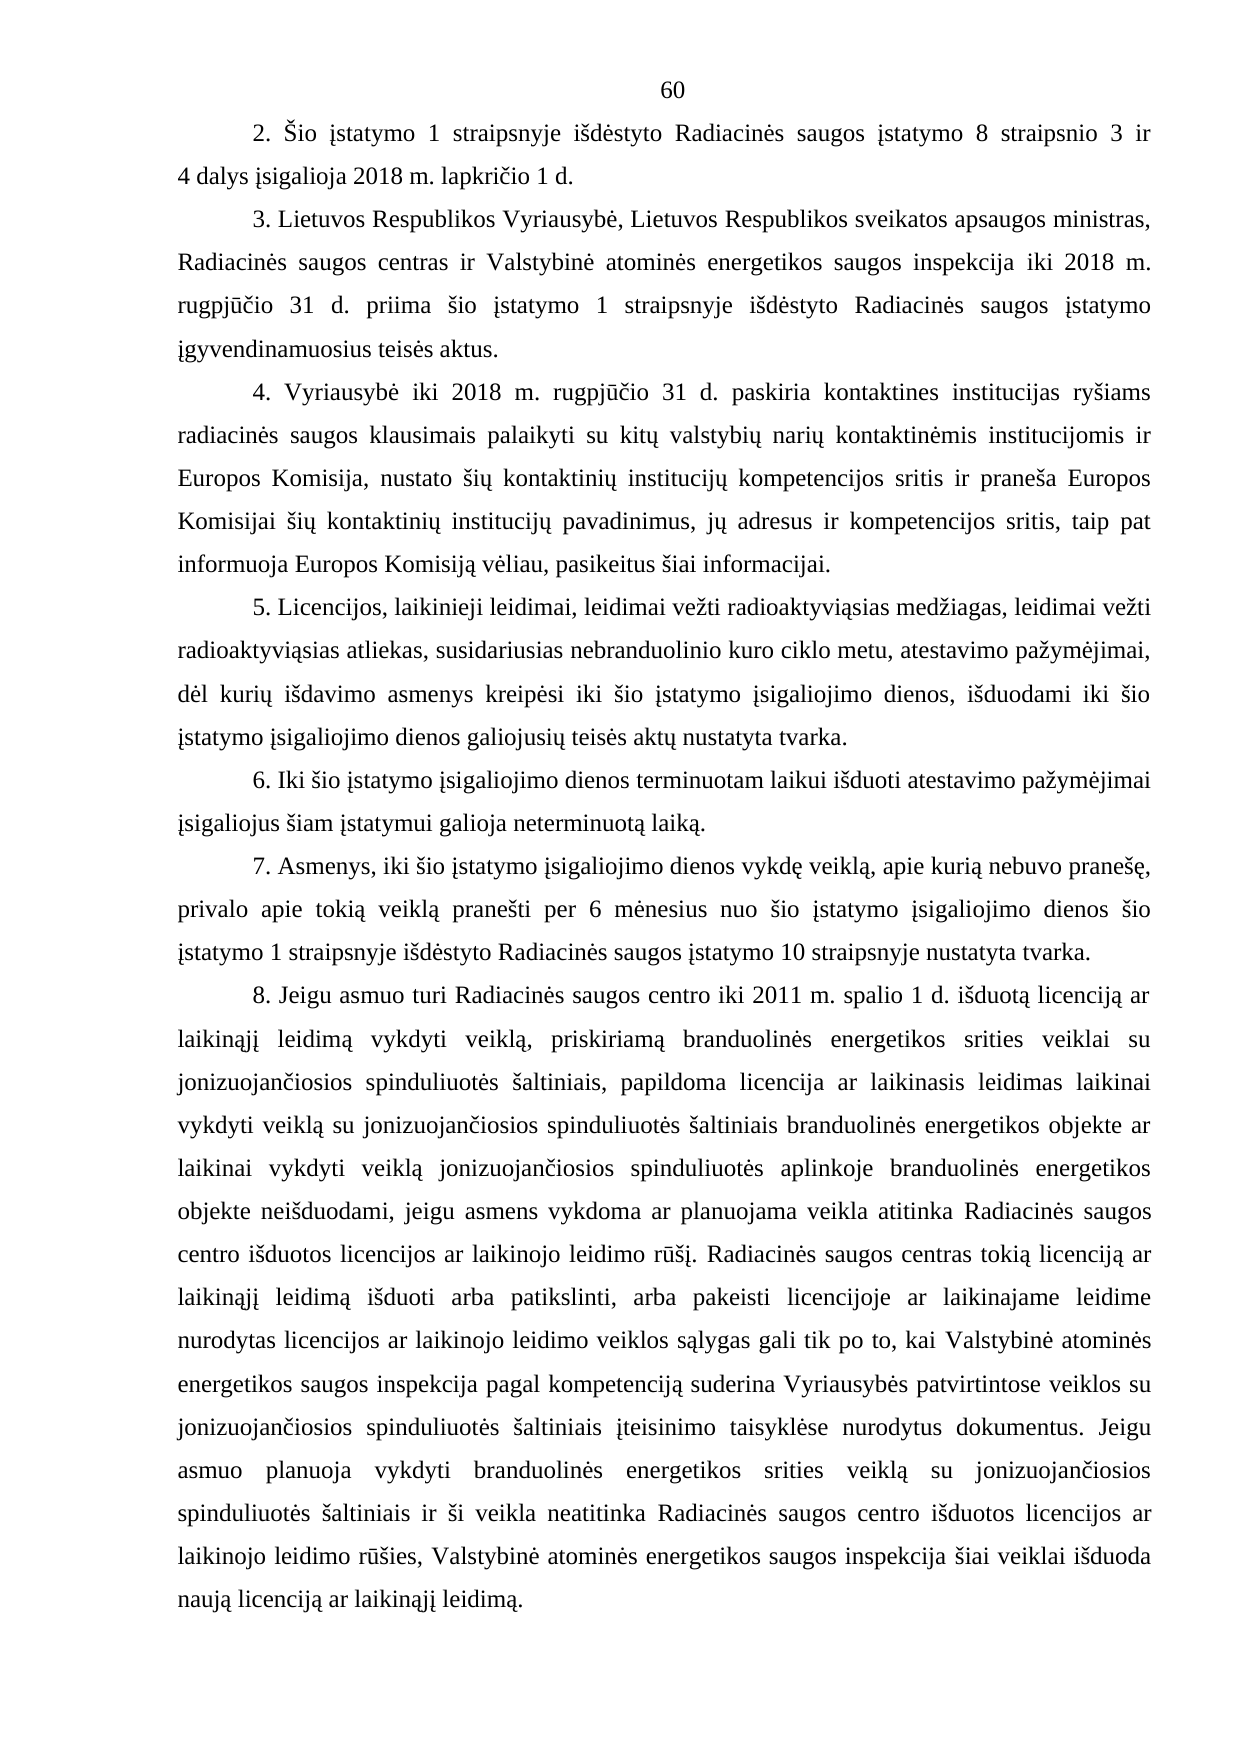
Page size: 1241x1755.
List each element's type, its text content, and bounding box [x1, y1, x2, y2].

text 5. Licencijos, laikinieji leidimai, leidimai vežti radioaktyviąsias medžiagas, leidimai vežti radioaktyviąsias atliekas, susidariusias nebranduolinio kuro ciklo metu, atestavimo pažymėjimai, dėl kurių išdavimo asmenys kreipėsi iki šio įstatymo įsigaliojimo dienos, išduodami iki šio įstatymo įsigaliojimo dienos galiojusių teisės aktų nustatyta tvarka. [177, 592, 1152, 751]
text 6. Iki šio įstatymo įsigaliojimo dienos terminuotam laikui išduoti atestavimo pažymėjimai įsigaliojus šiam įstatymui galioja neterminuotą laiką. [177, 765, 1152, 837]
text 4. Vyriausybė iki 2018 m. rugpjūčio 31 d. paskiria kontaktines institucijas ryšiams radiacinės saugos klausimais palaikyti su kitų valstybių narių kontaktinėmis institucijomis ir Europos Komisija, nustato šių kontaktinių institucijų kompetencijos sritis ir praneša Europos Komisijai šių kontaktinių institucijų pavadinimus, jų adresus ir kompetencijos sritis, taip pat informuoja Europos Komisiją vėliau, pasikeitus šiai informacijai. [177, 377, 1152, 578]
text 2. Šio įstatymo 1 straipsnyje išdėstyto Radiacinės saugos įstatymo 8 straipsnio 3 ir 4 dalys įsigalioja 2018 m. lapkričio 1 d. [177, 118, 1152, 190]
text 3. Lietuvos Respublikos Vyriausybė, Lietuvos Respublikos sveikatos apsaugos ministras, Radiacinės saugos centras ir Valstybinė atominės energetikos saugos inspekcija iki 2018 m. rugpjūčio 31 d. priima šio įstatymo 1 straipsnyje išdėstyto Radiacinės saugos įstatymo įgyvendinamuosius teisės aktus. [177, 204, 1152, 362]
text 8. Jeigu asmuo turi Radiacinės saugos centro iki 2011 m. spalio 1 d. išduotą licenciją ar laikinąjį leidimą vykdyti veiklą, priskiriamą branduolinės energetikos srities veiklai su jonizuojančiosios spinduliuotės šaltiniais, papildoma licencija ar laikinasis leidimas laikinai vykdyti veiklą su jonizuojančiosios spinduliuotės šaltiniais branduolinės energetikos objekte ar laikinai vykdyti veiklą jonizuojančiosios spinduliuotės aplinkoje branduolinės energetikos objekte neišduodami, jeigu asmens vykdoma ar planuojama veikla atitinka Radiacinės saugos centro išduotos licencijos ar laikinojo leidimo rūšį. Radiacinės saugos centras tokią licenciją ar laikinąjį leidimą išduoti arba patikslinti, arba pakeisti licencijoje ar laikinajame leidime nurodytas licencijos ar laikinojo leidimo veiklos sąlygas gali tik po to, kai Valstybinė atominės energetikos saugos inspekcija pagal kompetenciją suderina Vyriausybės patvirtintose veiklos su jonizuojančiosios spinduliuotės šaltiniais įteisinimo taisyklėse nurodytus dokumentus. Jeigu asmuo planuoja vykdyti branduolinės energetikos srities veiklą su jonizuojančiosios spinduliuotės šaltiniais ir ši veikla neatitinka Radiacinės saugos centro išduotos licencijos ar laikinojo leidimo rūšies, Valstybinė atominės energetikos saugos inspekcija šiai veiklai išduoda naują licenciją ar laikinąjį leidimą. [177, 981, 1152, 1613]
text 7. Asmenys, iki šio įstatymo įsigaliojimo dienos vykdę veiklą, apie kurią nebuvo pranešę, privalo apie tokią veiklą pranešti per 6 mėnesius nuo šio įstatymo įsigaliojimo dienos šio įstatymo 1 straipsnyje išdėstyto Radiacinės saugos įstatymo 10 straipsnyje nustatyta tvarka. [177, 851, 1152, 966]
